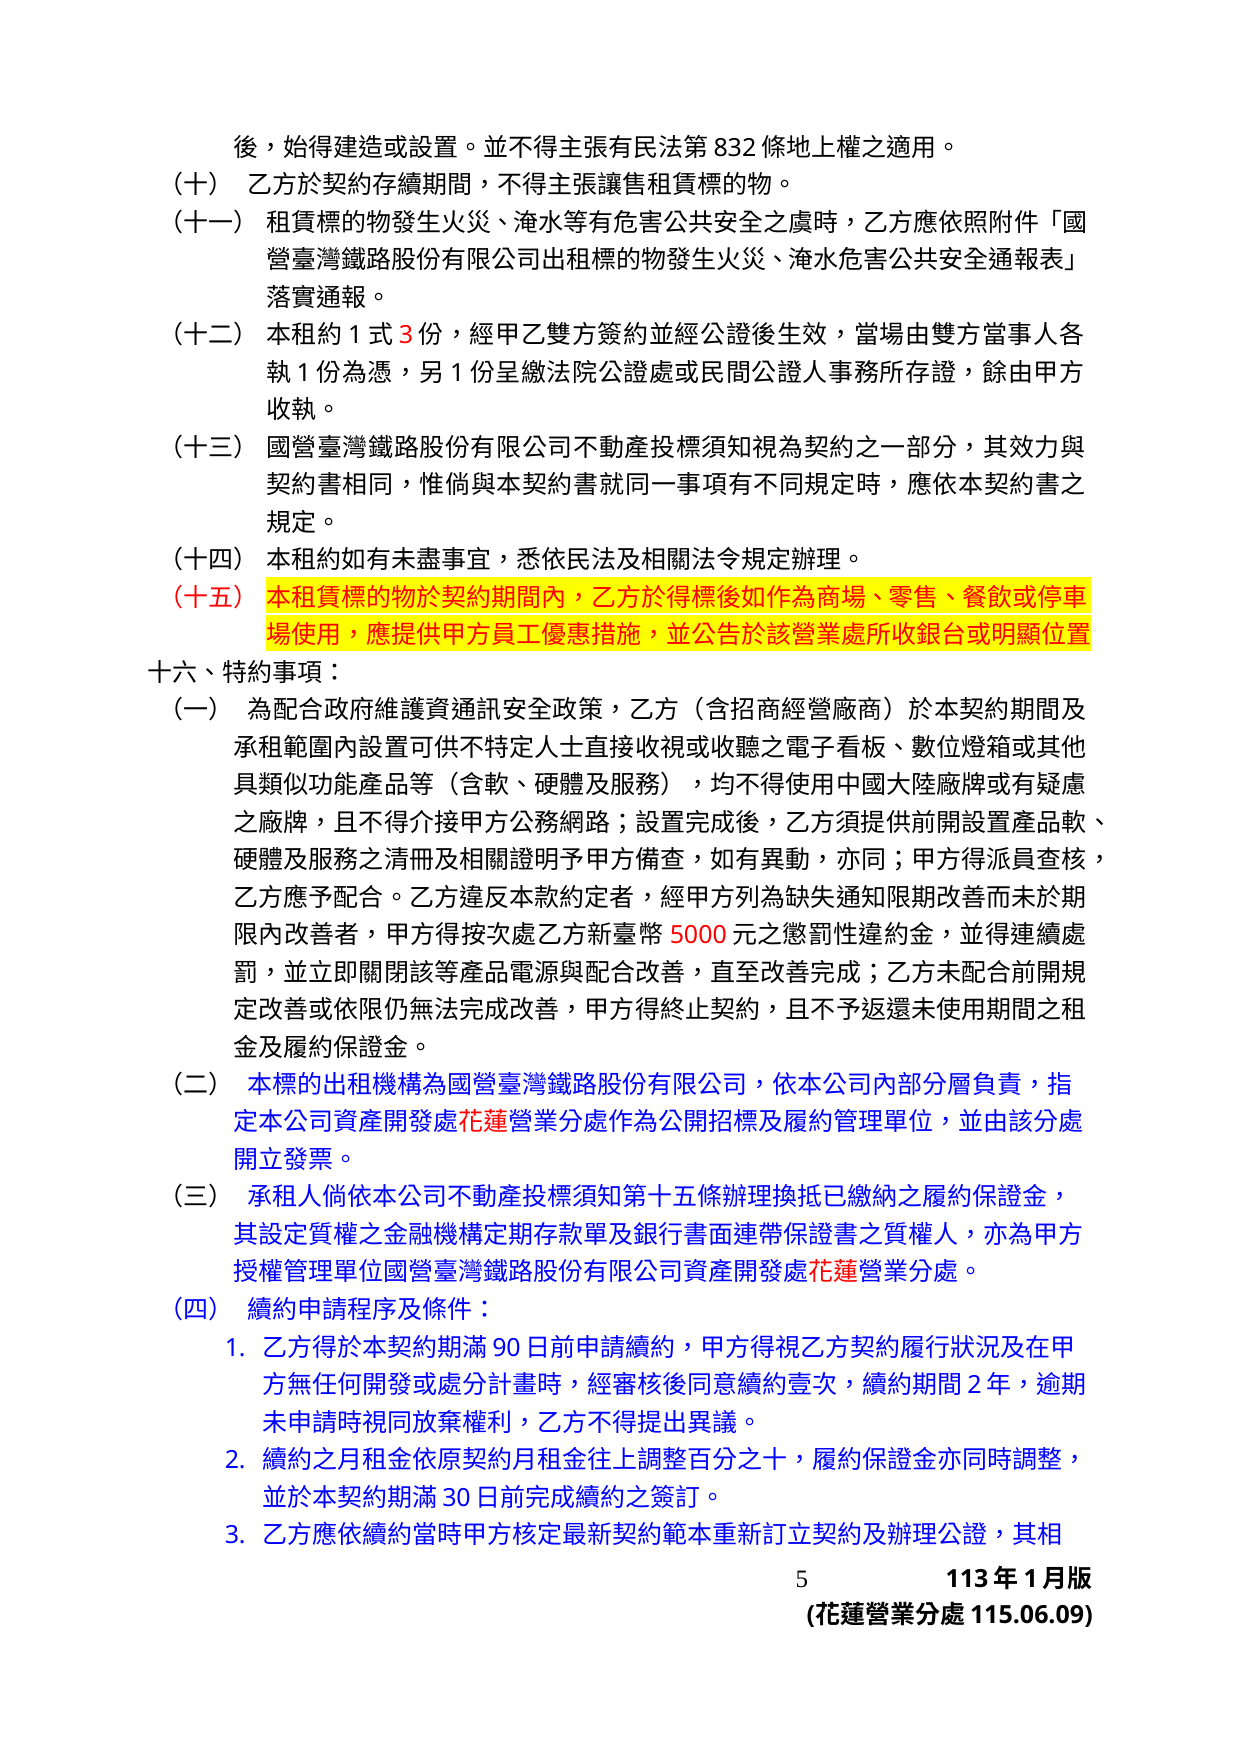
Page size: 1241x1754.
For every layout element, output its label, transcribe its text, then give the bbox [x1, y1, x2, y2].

list 乙方於契約存續期間，不得主張讓售租賃標的物。 [158, 163, 1087, 201]
list 承租人倘依本公司不動產投標須知第十五條辦理換抵已繳納之履約保證金，其設定質權之金融機構定期存款單及銀行書面連帶保證書之質權人，亦為甲方授權管理單位國營臺灣鐵路股份有限公司資產開發處花蓮營業分處。 [158, 1176, 1092, 1288]
list 租賃標的物發生火災、淹水等有危害公共安全之虞時，乙方應依照附件「國營臺灣鐵路股份有限公司出租標的物發生火災、淹水危害公共安全通報表」落實通報。 [158, 201, 1087, 313]
list 本標的出租機構為國營臺灣鐵路股份有限公司，依本公司內部分層負責，指定本公司資產開發處花蓮營業分處作為公開招標及履約管理單位，並由該分處開立發票。 [158, 1063, 1092, 1176]
list 續約之月租金依原契約月租金往上調整百分之十，履約保證金亦同時調整，並於本契約期滿30日前完成續約之簽訂。 [224, 1438, 1087, 1513]
list 本租約如有未盡事宜，悉依民法及相關法令規定辦理。 [158, 538, 1087, 576]
list 國營臺灣鐵路股份有限公司不動產投標須知視為契約之一部分，其效力與契約書相同，惟倘與本契約書就同一事項有不同規定時，應依本契約書之規定。 [158, 426, 1087, 538]
text 後，始得建造或設置。並不得主張有民法第832條地上權之適用。 [233, 126, 1087, 163]
list 本租賃標的物於契約期間內，乙方於得標後如作為商場、零售、餐飲或停車場使用，應提供甲方員工優惠措施，並公告於該營業處所收銀台或明顯位置。 [158, 576, 1087, 651]
list 為配合政府維護資通訊安全政策，乙方（含招商經營廠商）於本契約期間及承租範圍內設置可供不特定人士直接收視或收聽之電子看板、數位燈箱或其他具類似功能產品等（含軟、硬體及服務），均不得使用中國大陸廠牌或有疑慮之廠牌，且不得介接甲方公務網路；設置完成後，乙方須提供前開設置產品軟、硬體及服務之清冊及相關證明予甲方備查，如有異動，亦同；甲方得派員查核，乙方應予配合。乙方違反本款約定者，經甲方列為缺失通知限期改善而未於期限內改善者，甲方得按次處乙方新臺幣5000元之懲罰性違約金，並得連續處罰，並立即關閉該等產品電源與配合改善，直至改善完成；乙方未配合前開規定改善或依限仍無法完成改善，甲方得終止契約，且不予返還未使用期間之租金及履約保證金。 [158, 688, 1087, 1063]
list 乙方得於本契約期滿90日前申請續約，甲方得視乙方契約履行狀況及在甲方無任何開發或處分計畫時，經審核後同意續約壹次，續約期間2年，逾期未申請時視同放棄權利，乙方不得提出異議。 [224, 1326, 1087, 1438]
list 本租約1式3份，經甲乙雙方簽約並經公證後生效，當場由雙方當事人各執1份為憑，另1份呈繳法院公證處或民間公證人事務所存證，餘由甲方收執。 [158, 313, 1087, 426]
list 續約申請程序及條件： [158, 1288, 1087, 1326]
text 十六、特約事項： [148, 651, 1087, 688]
list 乙方應依續約當時甲方核定最新契約範本重新訂立契約及辦理公證，其相 [224, 1513, 1087, 1551]
